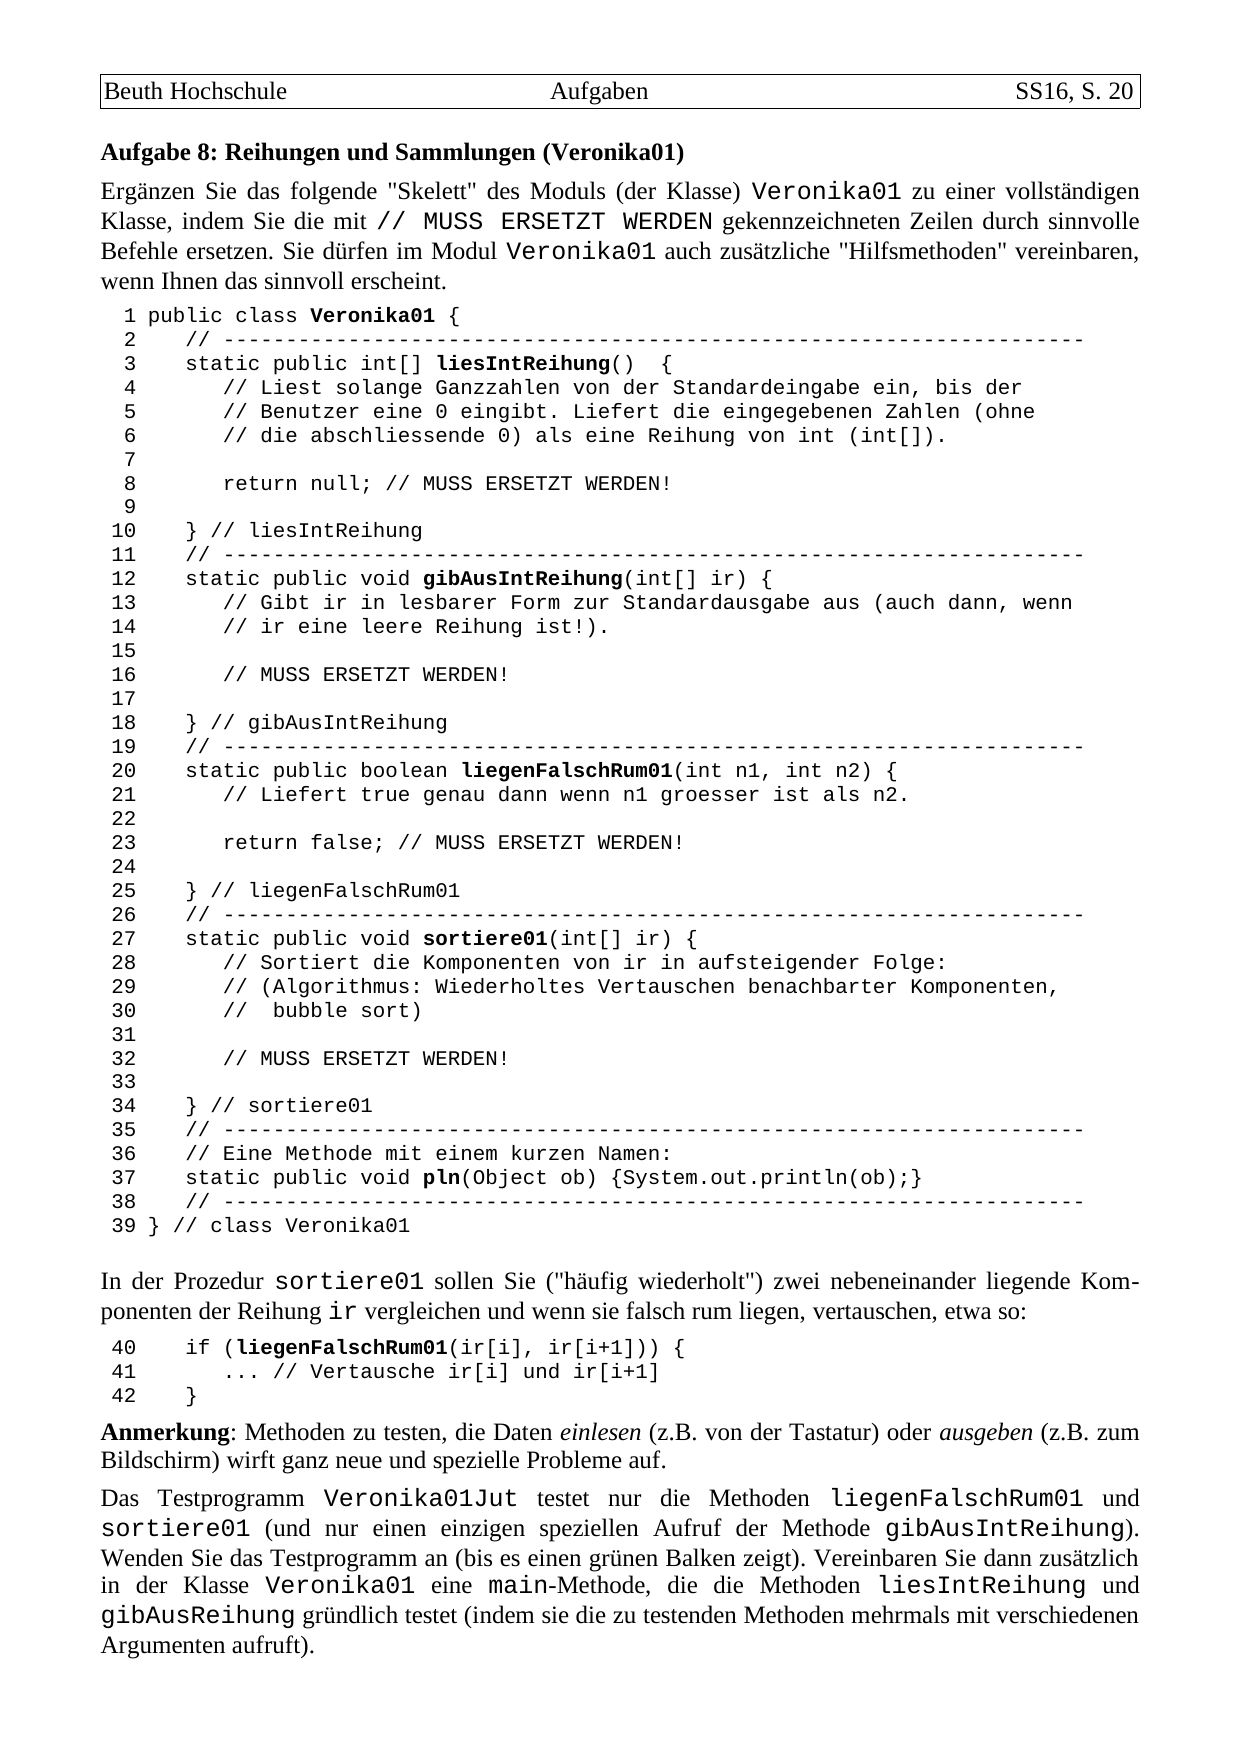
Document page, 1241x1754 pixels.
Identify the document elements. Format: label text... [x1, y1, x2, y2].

list static public void pln(Object ob) {System.out.println(ob);} [100, 1167, 1140, 1191]
list // Sortiert die Komponenten von ir in aufsteigender Folge: [100, 952, 1140, 976]
subtitle Aufgabe 8: Reihungen und Sammlungen (Veronika01) [100, 137, 1140, 165]
list // Eine Methode mit einem kurzen Namen: [100, 1143, 1140, 1167]
list // --------------------------------------------------------------------- [100, 329, 1140, 353]
list // ir eine leere Reihung ist!). [100, 616, 1140, 640]
list // (Algorithmus: Wiederholtes Vertauschen benachbarter Komponenten, [100, 976, 1140, 999]
list // --------------------------------------------------------------------- [100, 904, 1140, 928]
list static public boolean liegenFalschRum01(int n1, int n2) { [100, 760, 1140, 784]
list // bubble sort) [100, 999, 1140, 1023]
list } // liesIntReihung [100, 520, 1140, 544]
list } [100, 1384, 1140, 1408]
list // Gibt ir in lesbarer Form zur Standardausgabe aus (auch dann, wenn [100, 592, 1140, 616]
text Ergänzen Sie das folgende "Skelett" des Moduls (der Klasse) Veronika01 zu einer vollständigen Klasse, indem Sie die mit // MUSS ERSETZT WERDEN gekennzeichneten Zeilen durch sinnvolle Befehle ersetzen. Sie dürfen im Modul Veronika01 auch zusätzliche "Hilfsmethoden" vereinbaren, wenn Ihnen das sinnvoll erscheint. [100, 177, 1140, 295]
list // --------------------------------------------------------------------- [100, 736, 1140, 760]
text Anmerkung: Methoden zu testen, die Daten einlesen (z.B. von der Tastatur) oder ausgeben (z.B. zum Bildschirm) wirft ganz neue und spezielle Probleme auf. [100, 1418, 1140, 1474]
text In der Prozedur sortiere01 sollen Sie ("häufig wiederholt") zwei nebeneinander liegende Kom­ponenten der Reihung ir vergleichen und wenn sie falsch rum liegen, vertauschen, etwa so: [100, 1267, 1140, 1327]
list // die abschliessende 0) als eine Reihung von int (int[]). [100, 424, 1140, 448]
list } // class Veronika01 [100, 1215, 1140, 1239]
text Das Testprogramm Veronika01Jut testet nur die Methoden liegenFalschRum01 und sortiere01 (und nur einen einzigen speziellen Aufruf der Methode gibAusIntReihung). Wenden Sie das Testprogramm an (bis es einen grünen Balken zeigt). Vereinbaren Sie dann zusätzlich in der Klasse Veronika01 eine main-Methode, die die Methoden liesIntReihung und gibAusReihung gründlich testet (indem sie die zu testenden Methoden mehrmals mit verschiedenen Argumenten aufruft). [100, 1483, 1140, 1659]
list // Liefert true genau dann wenn n1 groesser ist als n2. [100, 784, 1140, 808]
list // --------------------------------------------------------------------- [100, 1191, 1140, 1215]
list // MUSS ERSETZT WERDEN! [100, 1047, 1140, 1071]
list // --------------------------------------------------------------------- [100, 544, 1140, 568]
list public class Veronika01 { [100, 305, 1140, 329]
list ... // Vertausche ir[i] und ir[i+1] [100, 1361, 1140, 1384]
list // Liest solange Ganzzahlen von der Standardeingabe ein, bis der [100, 377, 1140, 401]
list if (liegenFalschRum01(ir[i], ir[i+1])) { [100, 1337, 1140, 1361]
list // MUSS ERSETZT WERDEN! [100, 664, 1140, 688]
list static public int[] liesIntReihung() { [100, 353, 1140, 377]
list return false; // MUSS ERSETZT WERDEN! [100, 832, 1140, 856]
list static public void gibAusIntReihung(int[] ir) { [100, 568, 1140, 592]
list } // gibAusIntReihung [100, 712, 1140, 736]
list // --------------------------------------------------------------------- [100, 1119, 1140, 1143]
list // Benutzer eine 0 eingibt. Liefert die eingegebenen Zahlen (ohne [100, 401, 1140, 424]
list } // sortiere01 [100, 1095, 1140, 1119]
list } // liegenFalschRum01 [100, 880, 1140, 904]
list return null; // MUSS ERSETZT WERDEN! [100, 472, 1140, 496]
list static public void sortiere01(int[] ir) { [100, 928, 1140, 952]
